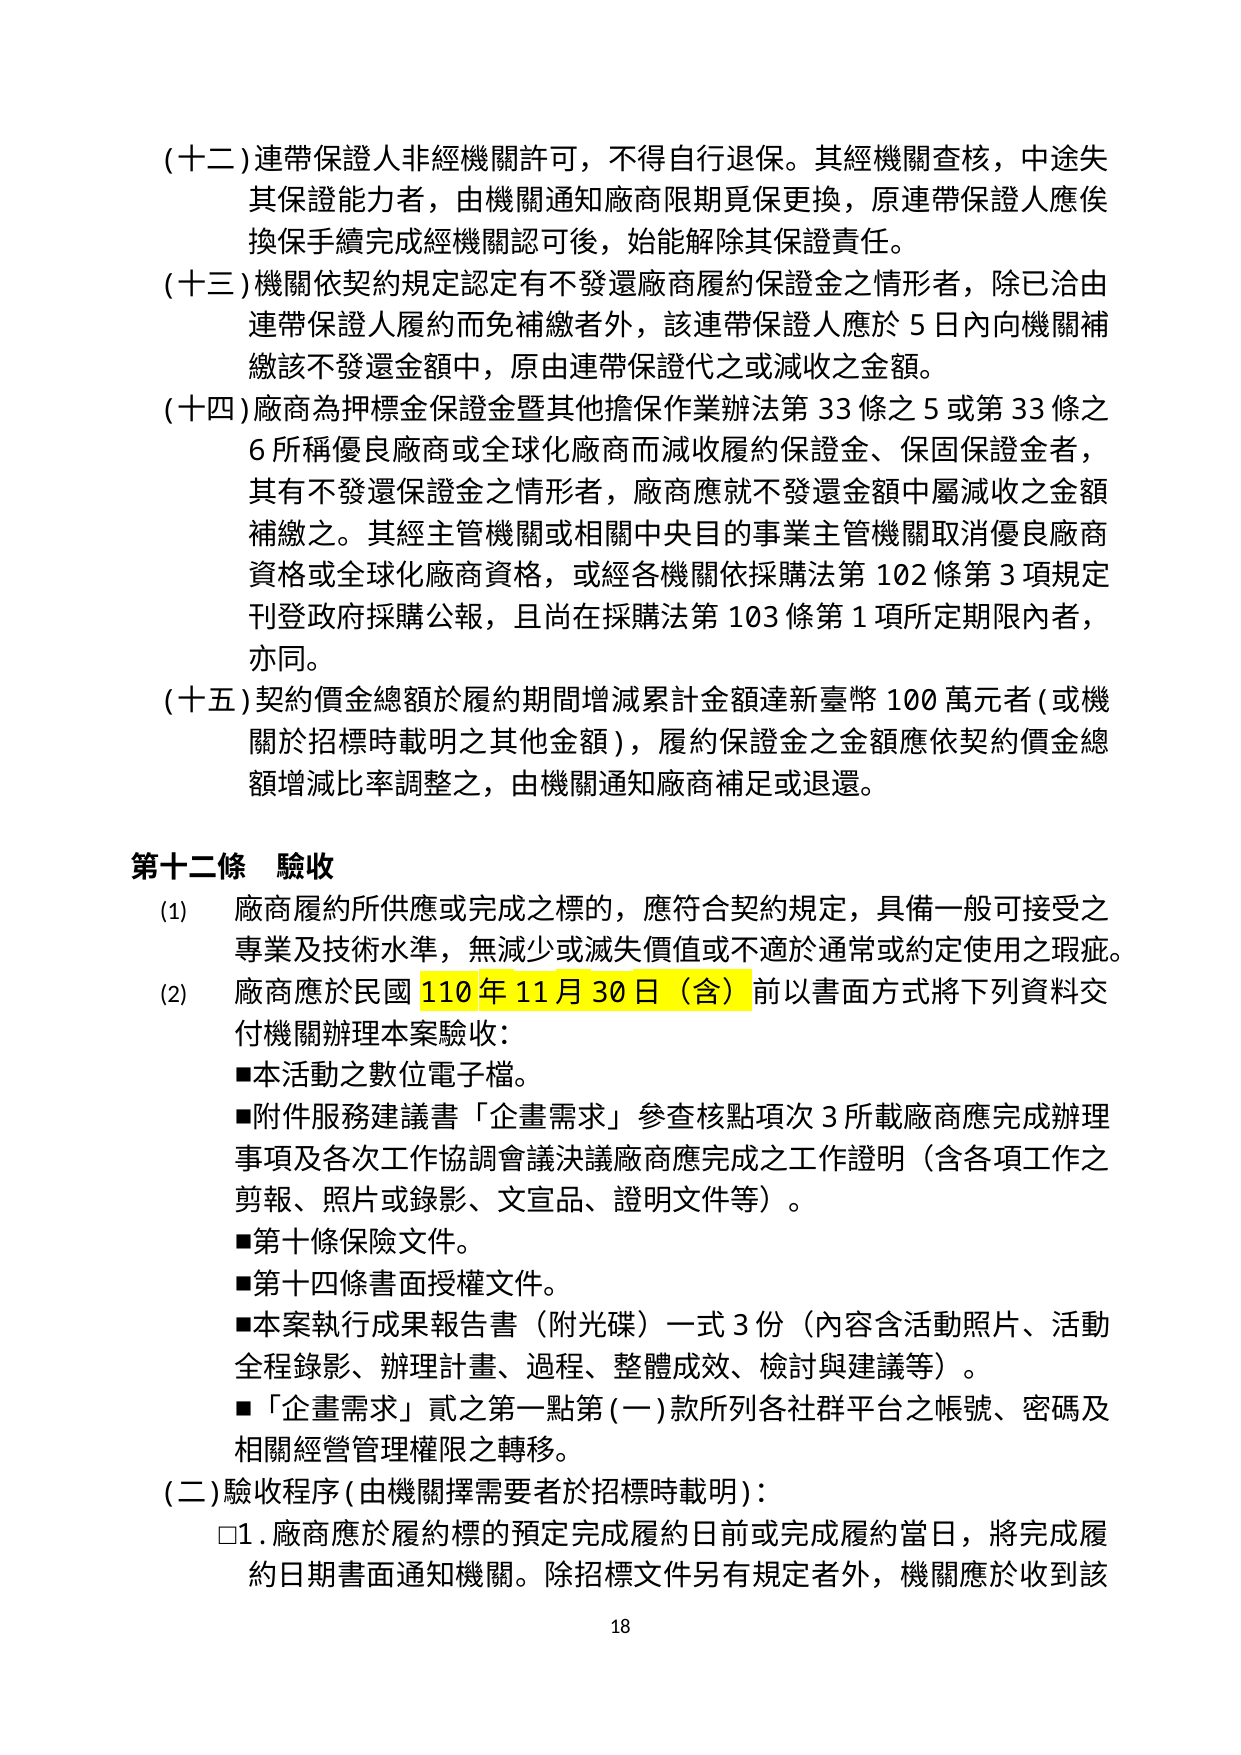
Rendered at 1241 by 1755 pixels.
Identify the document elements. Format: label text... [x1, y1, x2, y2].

list ■「企畫需求」貳之第一點第(一)款所列各社群平台之帳號、密碼及相關經營管理權限之轉移。 [234, 1386, 1110, 1469]
text □1.廠商應於履約標的預定完成履約日前或完成履約當日，將完成履約日期書面通知機關。除招標文件另有規定者外，機關應於收到該 [218, 1511, 1110, 1594]
list 廠商履約所供應或完成之標的，應符合契約規定，具備一般可接受之專業及技術水準，無減少或滅失價值或不適於通常或約定使用之瑕疵。 [159, 886, 1110, 969]
list 廠商應於民國110年11月30日（含）前以書面方式將下列資料交付機關辦理本案驗收： [159, 969, 1110, 1052]
text (十二)連帶保證人非經機關許可，不得自行退保。其經機關查核，中途失其保證能力者，由機關通知廠商限期覓保更換，原連帶保證人應俟換保手續完成經機關認可後，始能解除其保證責任。 [159, 136, 1110, 261]
text 第十二條 驗收 [130, 844, 1110, 886]
list ■附件服務建議書「企畫需求」參查核點項次3所載廠商應完成辦理事項及各次工作協調會議決議廠商應完成之工作證明（含各項工作之剪報、照片或錄影、文宣品、證明文件等）。 [234, 1094, 1110, 1219]
text (十四)廠商為押標金保證金暨其他擔保作業辦法第33條之5或第33條之6所稱優良廠商或全球化廠商而減收履約保證金、保固保證金者，其有不發還保證金之情形者，廠商應就不發還金額中屬減收之金額補繳之。其經主管機關或相關中央目的事業主管機關取消優良廠商資格或全球化廠商資格，或經各機關依採購法第102條第3項規定刊登政府採購公報，且尚在採購法第103條第1項所定期限內者，亦同。 [159, 386, 1110, 677]
text (十五)契約價金總額於履約期間增減累計金額達新臺幣100萬元者(或機關於招標時載明之其他金額)，履約保證金之金額應依契約價金總額增減比率調整之，由機關通知廠商補足或退還。 [159, 677, 1110, 802]
list ■本案執行成果報告書（附光碟）一式3份（內容含活動照片、活動全程錄影、辦理計畫、過程、整體成效、檢討與建議等）。 [234, 1302, 1110, 1386]
text (十三)機關依契約規定認定有不發還廠商履約保證金之情形者，除已洽由連帶保證人履約而免補繳者外，該連帶保證人應於5日內向機關補繳該不發還金額中，原由連帶保證代之或減收之金額。 [159, 261, 1110, 386]
list ■本活動之數位電子檔。 [234, 1052, 1110, 1094]
list ■第十條保險文件。 [234, 1219, 1110, 1261]
list ■第十四條書面授權文件。 [234, 1261, 1110, 1302]
text (二)驗收程序(由機關擇需要者於招標時載明)： [159, 1469, 1110, 1511]
